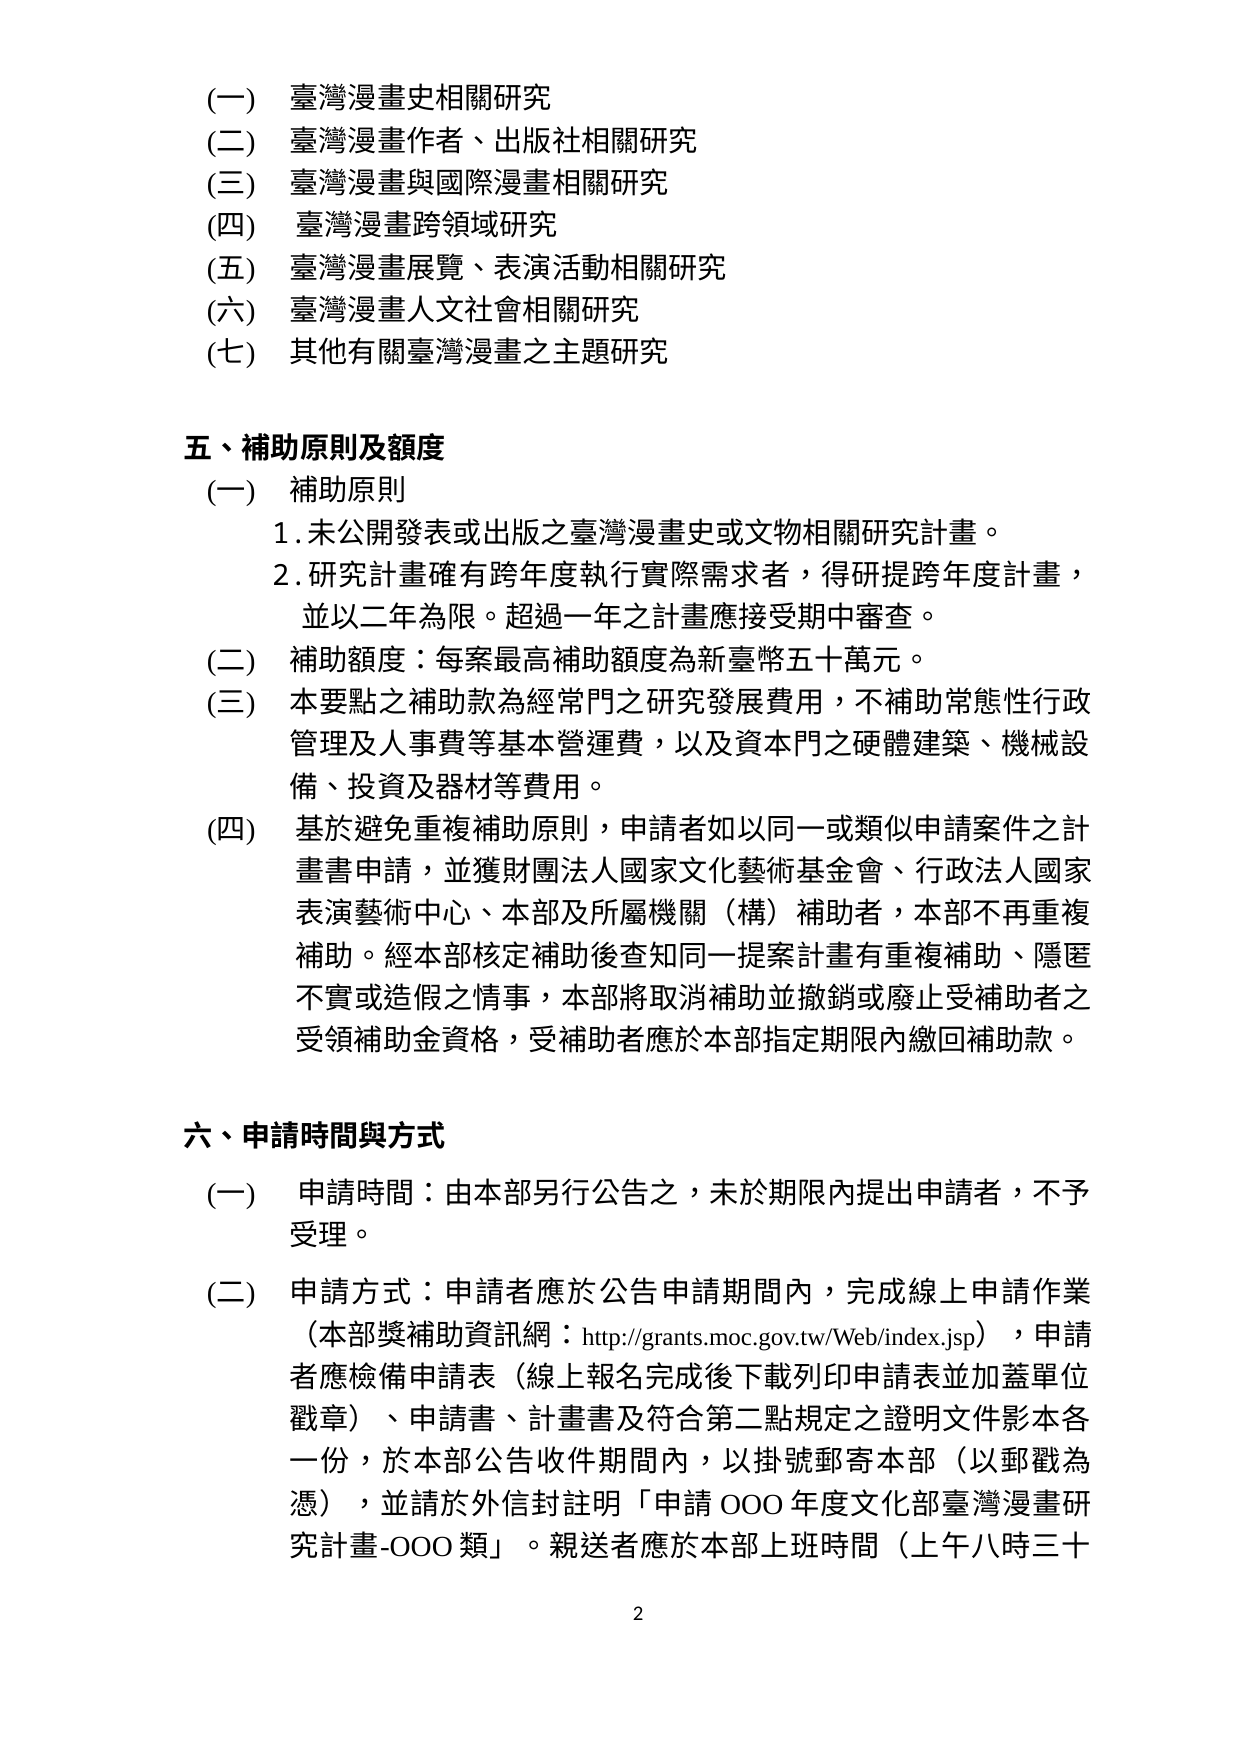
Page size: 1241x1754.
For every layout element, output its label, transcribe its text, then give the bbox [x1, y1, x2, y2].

list 補助原則 [207, 467, 1092, 509]
text 2.研究計畫確有跨年度執行實際需求者，得研提跨年度計畫，並以二年為限。超過一年之計畫應接受期中審查。 [272, 552, 1092, 636]
list 臺灣漫畫史相關研究 [207, 75, 1092, 117]
text 六、申請時間與方式 [183, 1107, 1092, 1155]
text 1.未公開發表或出版之臺灣漫畫史或文物相關研究計畫。 [272, 509, 1092, 552]
list 申請方式：申請者應於公告申請期間內，完成線上申請作業（本部獎補助資訊網：http://grants.moc.gov.tw/Web/index.jsp），申請者應檢備申請表（線上報名完成後下載列印申請表並加蓋單位戳章）、申請書、計畫書及符合第二點規定之證明文件影本各一份，於本部公告收件期間內，以掛號郵寄本部（以郵戳為憑），並請於外信封註明「申請OOO年度文化部臺灣漫畫研究計畫-OOO類」。親送者應於本部上班時間（上午八時三十 [207, 1269, 1092, 1565]
text 五、補助原則及額度 [183, 419, 1092, 467]
list 臺灣漫畫人文社會相關研究 [207, 286, 1092, 329]
list 補助額度：每案最高補助額度為新臺幣五十萬元。 [207, 636, 1092, 678]
list 基於避免重複補助原則，申請者如以同一或類似申請案件之計畫書申請，並獲財團法人國家文化藝術基金會、行政法人國家表演藝術中心、本部及所屬機關（構）補助者，本部不再重複補助。經本部核定補助後查知同一提案計畫有重複補助、隱匿不實或造假之情事，本部將取消補助並撤銷或廢止受補助者之受領補助金資格，受補助者應於本部指定期限內繳回補助款。 [207, 805, 1092, 1059]
list 其他有關臺灣漫畫之主題研究 [207, 329, 1092, 371]
list 臺灣漫畫與國際漫畫相關研究 [207, 159, 1092, 202]
list 本要點之補助款為經常門之研究發展費用，不補助常態性行政管理及人事費等基本營運費，以及資本門之硬體建築、機械設備、投資及器材等費用。 [207, 678, 1092, 805]
list 臺灣漫畫跨領域研究 [207, 202, 1092, 244]
list 申請時間：由本部另行公告之，未於期限內提出申請者，不予受理。 [207, 1169, 1092, 1254]
list 臺灣漫畫展覽、表演活動相關研究 [207, 244, 1092, 286]
list 臺灣漫畫作者、出版社相關研究 [207, 117, 1092, 159]
